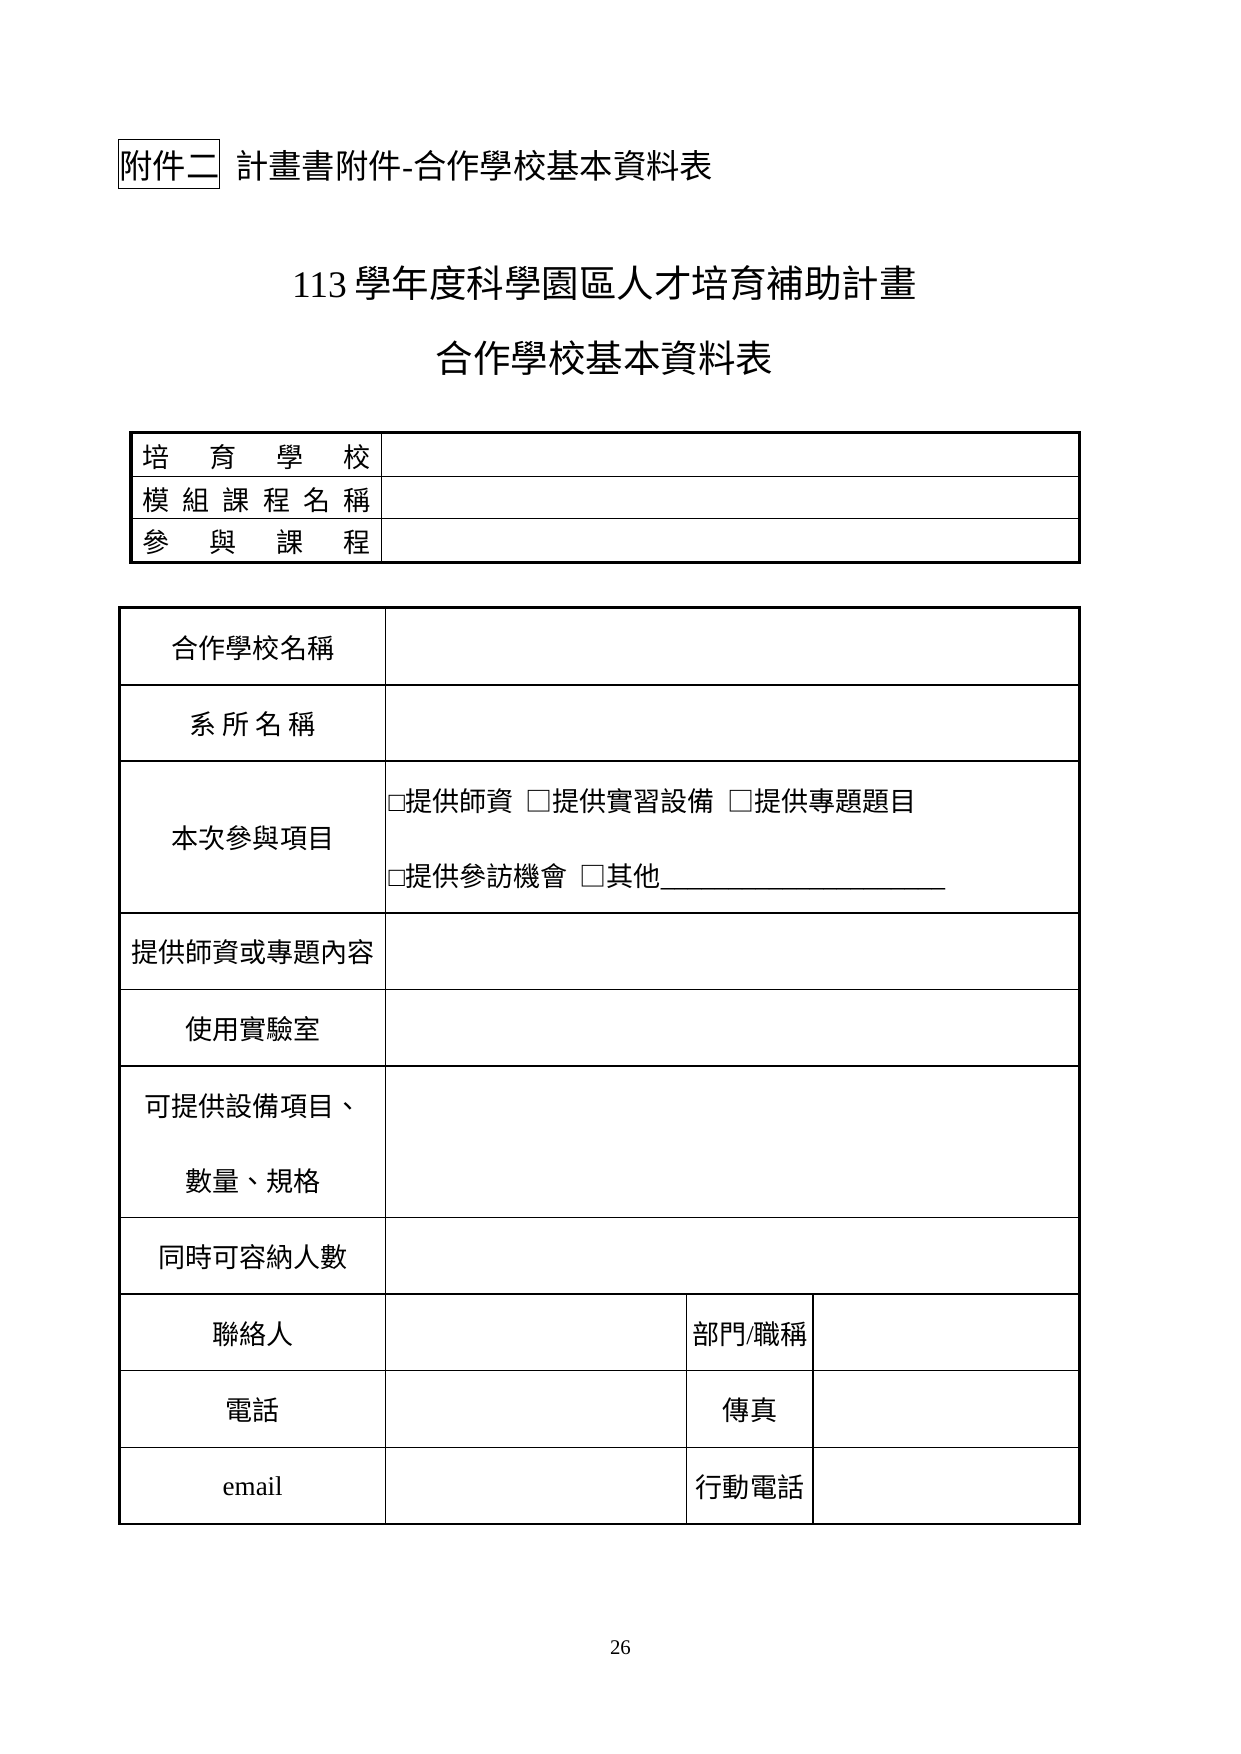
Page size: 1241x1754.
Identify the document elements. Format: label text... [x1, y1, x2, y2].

table_cell 本次參與項目 [121, 762, 385, 912]
text 合作學校基本資料表 [118, 318, 1090, 393]
table_cell 傳真 [687, 1371, 812, 1446]
table_cell [814, 1295, 1078, 1370]
table_cell 提供師資或專題內容 [121, 914, 385, 988]
table_cell [382, 477, 1078, 518]
table_cell [386, 1371, 686, 1446]
table_cell □提供師資 □提供實習設備 □提供專題題目 □提供參訪機會 □其他_____________________ [386, 762, 1078, 912]
table_header 培育學校 [133, 434, 381, 476]
table_cell 可提供設備項目、 數量、規格 [121, 1067, 385, 1217]
table_cell 使用實驗室 [121, 990, 385, 1065]
text 113學年度科學園區人才培育補助計畫 [118, 243, 1090, 318]
table_header [386, 609, 1078, 684]
table_cell [386, 990, 1078, 1065]
table_header 合作學校名稱 [121, 609, 385, 684]
table_cell 電話 [121, 1371, 385, 1446]
table_cell 參與課程 [133, 519, 381, 561]
table_header [382, 434, 1078, 476]
table_cell [382, 519, 1078, 561]
table_cell [386, 686, 1078, 760]
table_cell [386, 914, 1078, 988]
table_cell [386, 1067, 1078, 1217]
table_cell [386, 1448, 686, 1523]
table_cell [386, 1218, 1078, 1293]
table_cell [814, 1448, 1078, 1523]
table_cell email [121, 1448, 385, 1523]
table_cell 行動電話 [687, 1448, 812, 1523]
table_cell 系 所 名 稱 [121, 686, 385, 760]
text 附件二 計畫書附件-合作學校基本資料表 [118, 127, 1122, 202]
table_cell 同時可容納人數 [121, 1218, 385, 1293]
table_cell [814, 1371, 1078, 1446]
table_cell 聯絡人 [121, 1295, 385, 1370]
table_cell 模組課程名稱 [133, 477, 381, 518]
table_cell 部門/職稱 [687, 1295, 812, 1370]
table_cell [386, 1295, 686, 1370]
